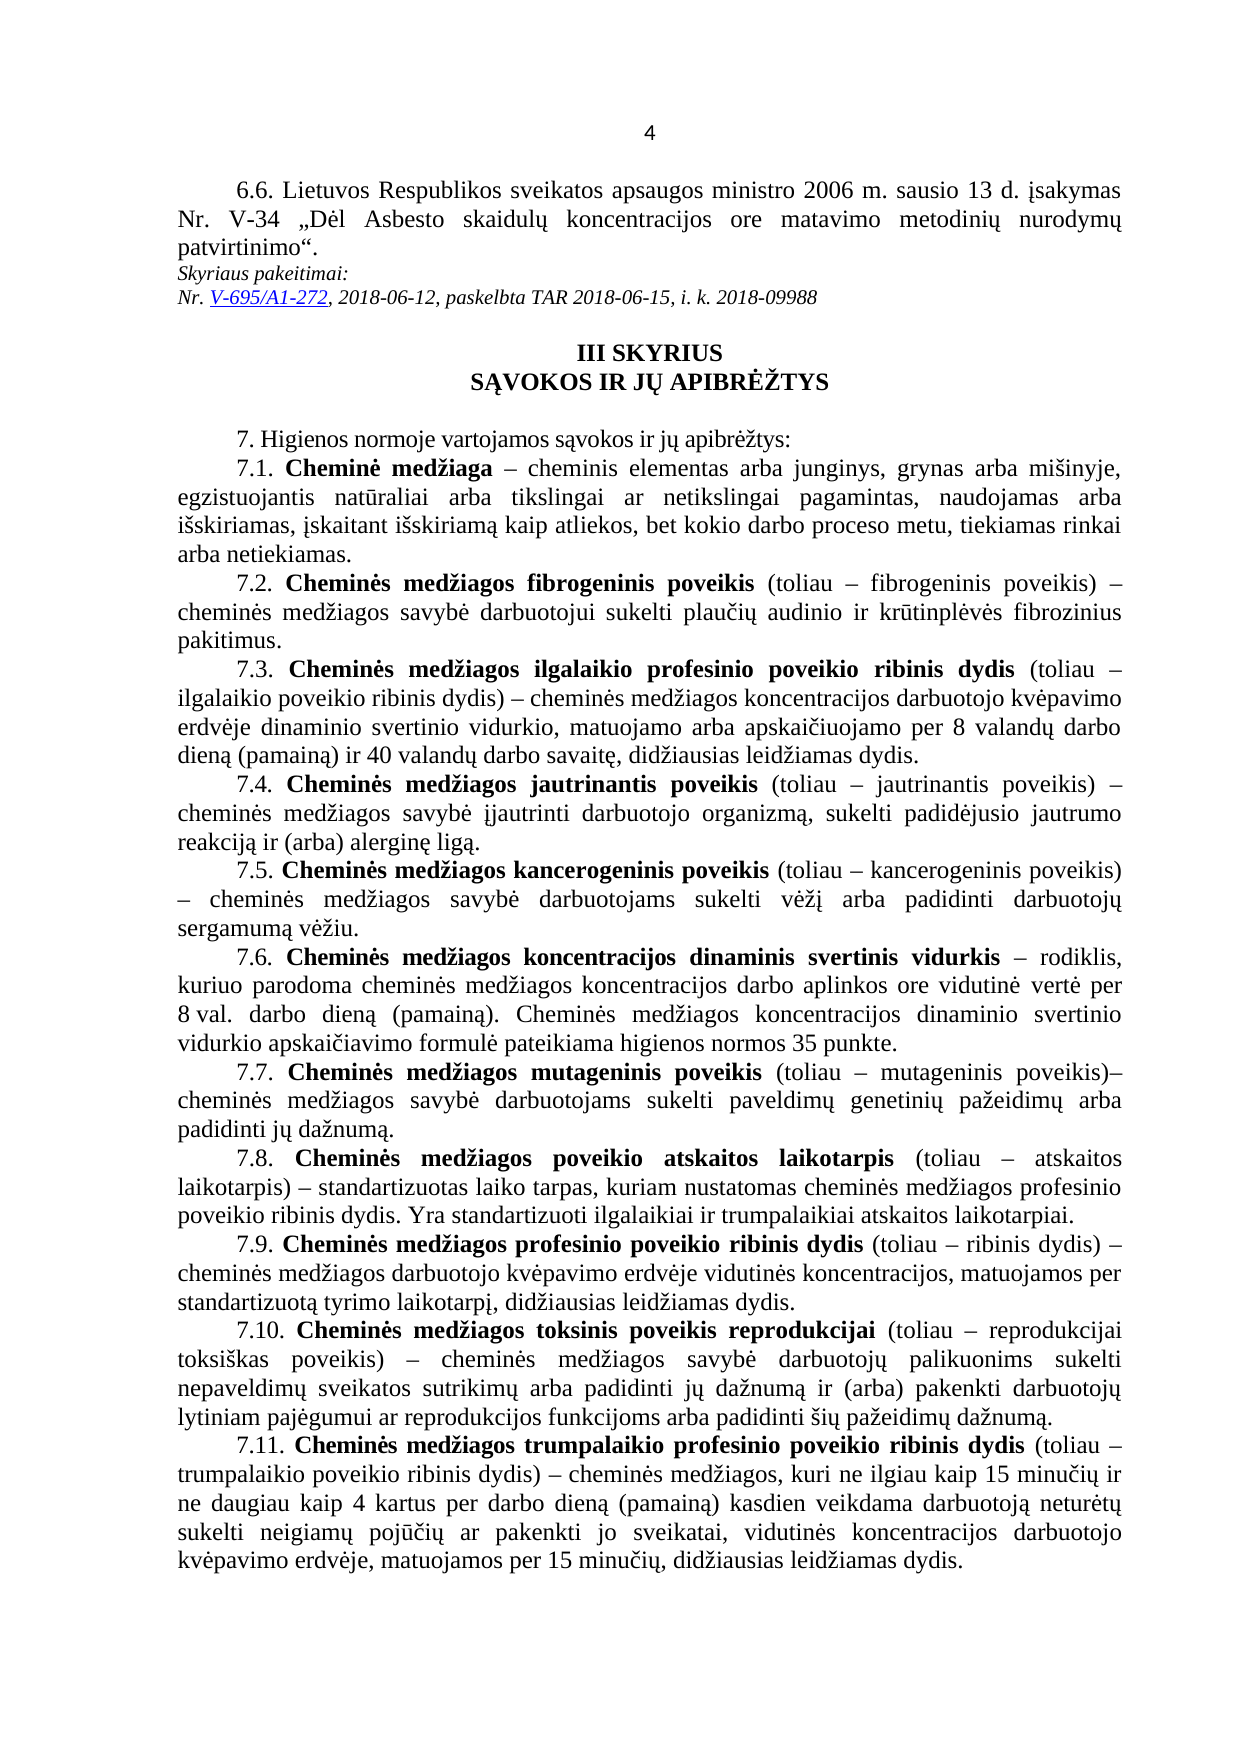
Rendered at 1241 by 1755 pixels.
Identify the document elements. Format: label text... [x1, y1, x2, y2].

text 7.4. Cheminės medžiagos jautrinantis poveikis (toliau – jautrinantis poveikis) – cheminės medžiagos savybė įjautrinti darbuotojo organizmą, sukelti padidėjusio jautrumo reakciją ir (arba) alerginę ligą. [177, 769, 1122, 856]
text 7.9. Cheminės medžiagos profesinio poveikio ribinis dydis (toliau – ribinis dydis) – cheminės medžiagos darbuotojo kvėpavimo erdvėje vidutinės koncentracijos, matuojamos per standartizuotą tyrimo laikotarpį, didžiausias leidžiamas dydis. [177, 1229, 1122, 1316]
text 7.2. Cheminės medžiagos fibrogeninis poveikis (toliau – fibrogeninis poveikis) – cheminės medžiagos savybė darbuotojui sukelti plaučių audinio ir krūtinplėvės fibrozinius pakitimus. [177, 568, 1122, 654]
text 7.11. Cheminės medžiagos trumpalaikio profesinio poveikio ribinis dydis (toliau – trumpalaikio poveikio ribinis dydis) – cheminės medžiagos, kuri ne ilgiau kaip 15 minučių ir ne daugiau kaip 4 kartus per darbo dieną (pamainą) kasdien veikdama darbuotoją neturėtų sukelti neigiamų pojūčių ar pakenkti jo sveikatai, vidutinės koncentracijos darbuotojo kvėpavimo erdvėje, matuojamos per 15 minučių, didžiausias leidžiamas dydis. [177, 1431, 1122, 1574]
text 7.10. Cheminės medžiagos toksinis poveikis reprodukcijai (toliau – reprodukcijai toksiškas poveikis) – cheminės medžiagos savybė darbuotojų palikuonims sukelti nepaveldimų sveikatos sutrikimų arba padidinti jų dažnumą ir (arba) pakenkti darbuotojų lytiniam pajėgumui ar reprodukcijos funkcijoms arba padidinti šių pažeidimų dažnumą. [177, 1316, 1122, 1431]
text 7.8. Cheminės medžiagos poveikio atskaitos laikotarpis (toliau – atskaitos laikotarpis) – standartizuotas laiko tarpas, kuriam nustatomas cheminės medžiagos profesinio poveikio ribinis dydis. Yra standartizuoti ilgalaikiai ir trumpalaikiai atskaitos laikotarpiai. [177, 1143, 1122, 1229]
text 7. Higienos normoje vartojamos sąvokos ir jų apibrėžtys: [177, 424, 1122, 453]
text 7.3. Cheminės medžiagos ilgalaikio profesinio poveikio ribinis dydis (toliau – ilgalaikio poveikio ribinis dydis) – cheminės medžiagos koncentracijos darbuotojo kvėpavimo erdvėje dinaminio svertinio vidurkio, matuojamo arba apskaičiuojamo per 8 valandų darbo dieną (pamainą) ir 40 valandų darbo savaitę, didžiausias leidžiamas dydis. [177, 654, 1122, 769]
text Nr. V-695/A1-272, 2018-06-12, paskelbta TAR 2018-06-15, i. k. 2018-09988 [177, 285, 1122, 309]
text 7.6. Cheminės medžiagos koncentracijos dinaminis svertinis vidurkis – rodiklis, kuriuo parodoma cheminės medžiagos koncentracijos darbo aplinkos ore vidutinė vertė per 8 val. darbo dieną (pamainą). Cheminės medžiagos koncentracijos dinaminio svertinio vidurkio apskaičiavimo formulė pateikiama higienos normos 35 punkte. [177, 942, 1122, 1057]
text 7.5. Cheminės medžiagos kancerogeninis poveikis (toliau – kancerogeninis poveikis) – cheminės medžiagos savybė darbuotojams sukelti vėžį arba padidinti darbuotojų sergamumą vėžiu. [177, 856, 1122, 942]
text III SKYRIUS [177, 338, 1122, 367]
text 6.6. Lietuvos Respublikos sveikatos apsaugos ministro 2006 m. sausio 13 d. įsakymas Nr. V-34 „Dėl Asbesto skaidulų koncentracijos ore matavimo metodinių nurodymų patvirtinimo“. [177, 175, 1122, 261]
text Skyriaus pakeitimai: [177, 261, 1122, 285]
text SĄVOKOS IR JŲ APIBRĖŽTYS [177, 367, 1122, 396]
text 7.7. Cheminės medžiagos mutageninis poveikis (toliau – mutageninis poveikis)– cheminės medžiagos savybė darbuotojams sukelti paveldimų genetinių pažeidimų arba padidinti jų dažnumą. [177, 1057, 1122, 1143]
text 7.1. Cheminė medžiaga – cheminis elementas arba junginys, grynas arba mišinyje, egzistuojantis natūraliai arba tikslingai ar netikslingai pagamintas, naudojamas arba išskiriamas, įskaitant išskiriamą kaip atliekos, bet kokio darbo proceso metu, tiekiamas rinkai arba netiekiamas. [177, 453, 1122, 568]
